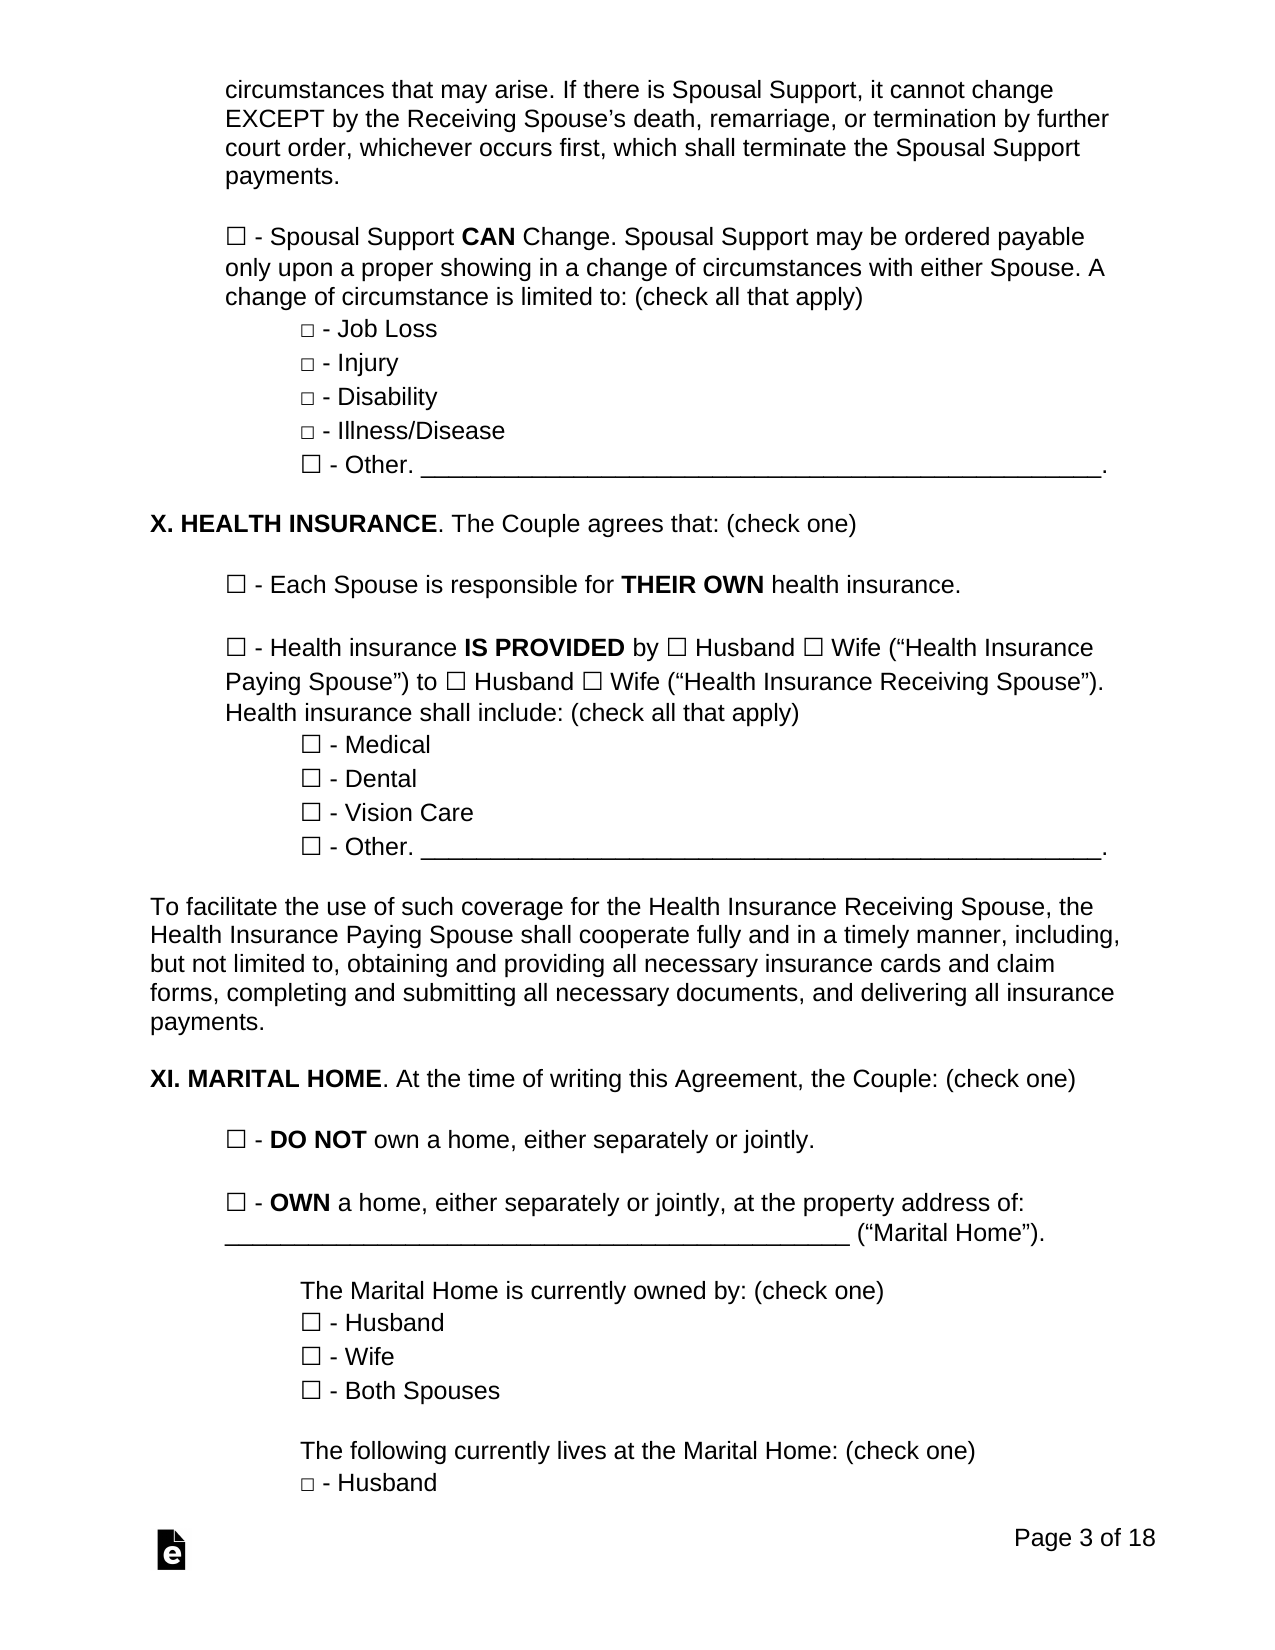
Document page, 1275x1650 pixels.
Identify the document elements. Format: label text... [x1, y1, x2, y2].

text ☐ - Disability [300, 378, 1125, 412]
text ☐ - Dental [300, 761, 1125, 795]
text ☐ - Husband [300, 1464, 1125, 1498]
text circumstances that may arise. If there is Spousal Support, it cannot change EXCEPT by the Receiving Spouse’s death, remarriage, or termination by further court order, whichever occurs first, which shall terminate the Spousal Support payments. [225, 75, 1125, 190]
text ☐ - Husband [300, 1305, 1125, 1339]
text ☐ - Vision Care [300, 795, 1125, 829]
text ☐ - Injury [300, 344, 1125, 378]
text ☐ - Each Spouse is responsible for THEIR OWN health insurance. [225, 567, 1125, 601]
text ☐ - Illness/Disease [300, 412, 1125, 447]
text ☐ - Both Spouses [300, 1373, 1125, 1407]
text ☐ - Health insurance IS PROVIDED by ☐ Husband ☐ Wife (“Health Insurance Paying Spouse”) to ☐ Husband ☐ Wife (“Health Insurance Receiving Spouse”). Health insurance shall include: (check all that apply) [225, 630, 1125, 727]
text ☐ - Spousal Support CAN Change. Spousal Support may be ordered payable only upon a proper showing in a change of circumstances with either Spouse. A change of circumstance is limited to: (check all that apply) [225, 219, 1125, 310]
text ☐ - OWN a home, either separately or jointly, at the property address of: [225, 1184, 1125, 1218]
text The Marital Home is currently owned by: (check one) [300, 1276, 1125, 1305]
text ☐ - Other. _________________________________________________. [300, 829, 1125, 863]
text X. HEALTH INSURANCE. The Couple agrees that: (check one) [150, 509, 1125, 538]
text ☐ - DO NOT own a home, either separately or jointly. [225, 1122, 1125, 1156]
text ☐ - Job Loss [300, 310, 1125, 344]
text ☐ - Medical [300, 727, 1125, 761]
text _____________________________________________ (“Marital Home”). [225, 1218, 1125, 1247]
text XI. MARITAL HOME. At the time of writing this Agreement, the Couple: (check one) [150, 1064, 1125, 1093]
text The following currently lives at the Marital Home: (check one) [300, 1436, 1125, 1464]
text ☐ - Wife [300, 1339, 1125, 1373]
text ☐ - Other. _________________________________________________. [300, 447, 1125, 481]
text To facilitate the use of such coverage for the Health Insurance Receiving Spouse, the Health Insurance Paying Spouse shall cooperate fully and in a timely manner, including, but not limited to, obtaining and providing all necessary insurance cards and claim forms, completing and submitting all necessary documents, and delivering all insurance payments. [150, 892, 1125, 1035]
